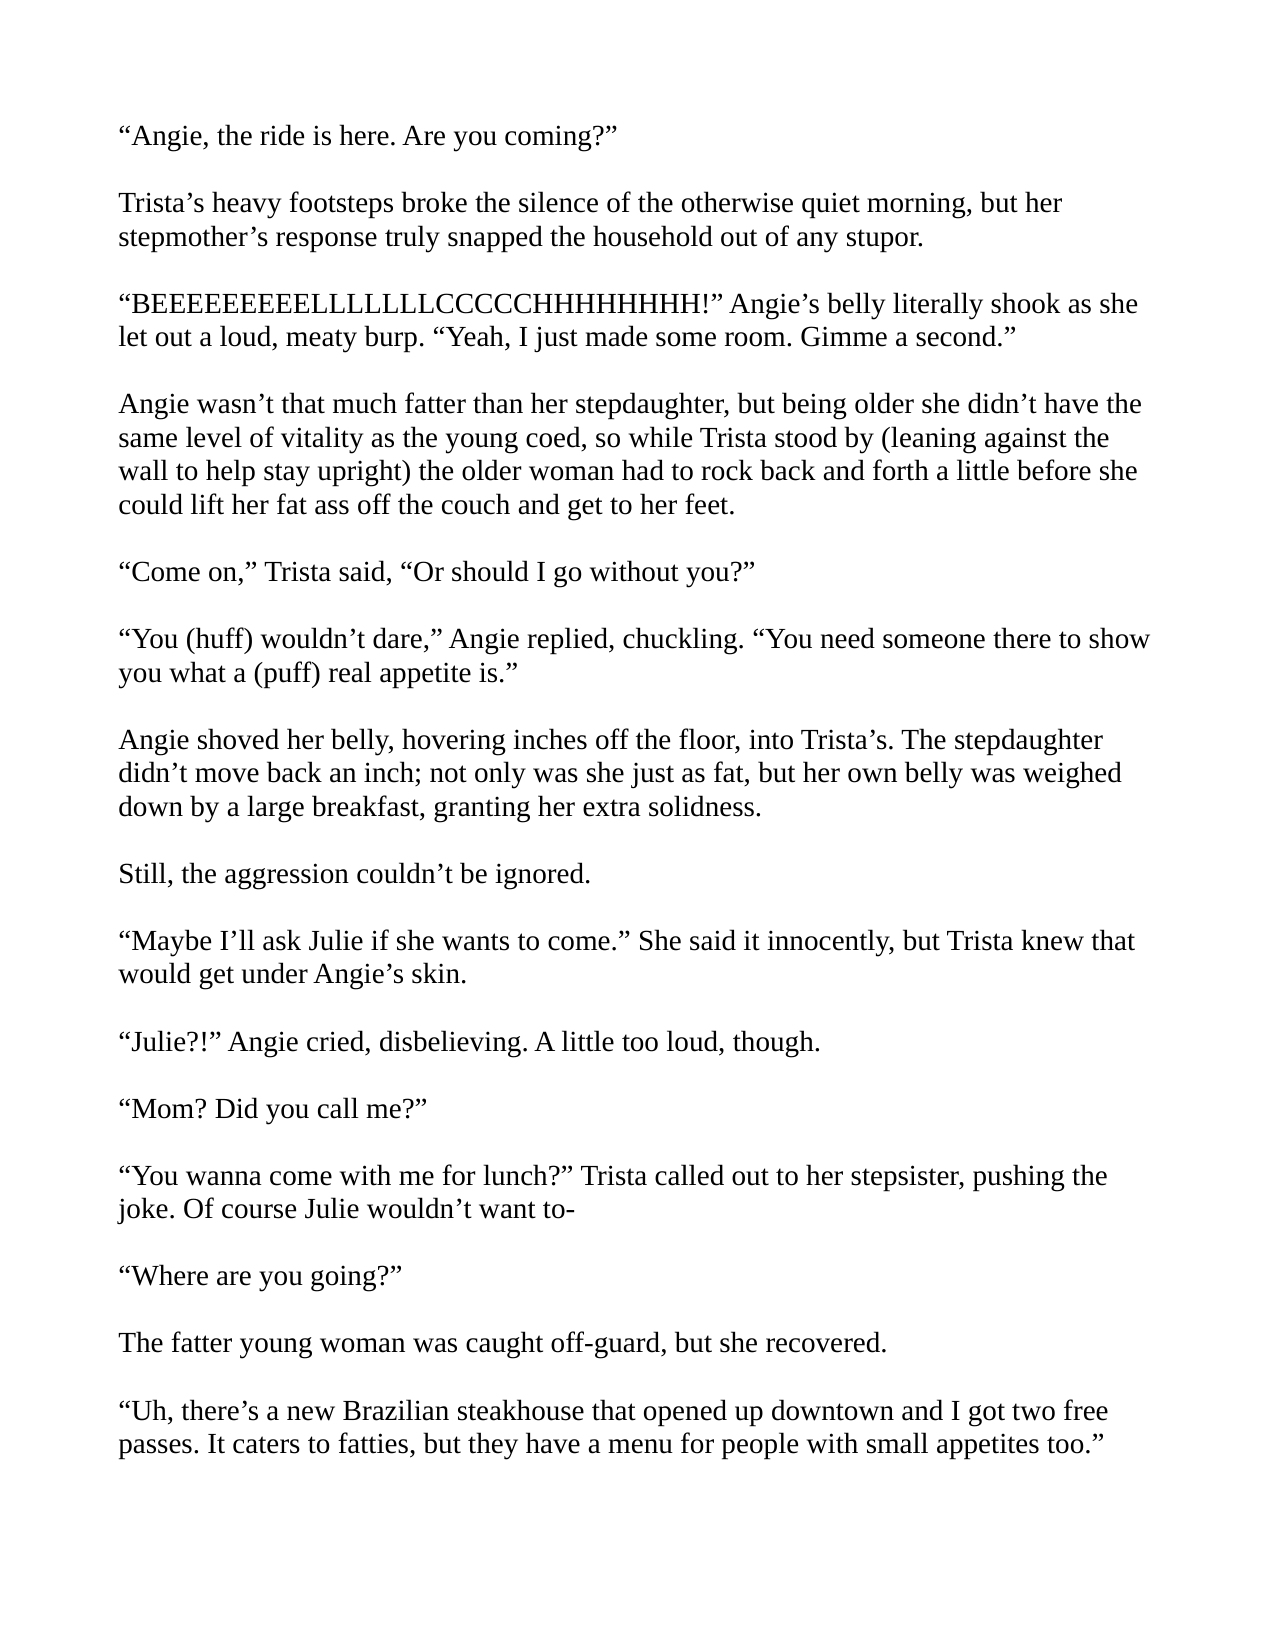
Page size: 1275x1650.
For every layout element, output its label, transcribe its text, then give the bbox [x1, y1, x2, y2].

text Angie shoved her belly, hovering inches off the floor, into Trista’s. The stepdaughter didn’t move back an inch; not only was she just as fat, but her own belly was weighed down by a large breakfast, granting her extra solidness. [118, 722, 1157, 822]
text “Come on,” Trista said, “Or should I go without you?” [118, 554, 1157, 588]
text “Where are you going?” [118, 1258, 1157, 1292]
text Still, the aggression couldn’t be ignored. [118, 856, 1157, 889]
text “You wanna come with me for lunch?” Trista called out to her stepsister, pushing the joke. Of course Julie wouldn’t want to- [118, 1158, 1157, 1225]
text “BEEEEEEEEELLLLLLLCCCCCHHHHHHHH!” Angie’s belly literally shook as she let out a loud, meaty burp. “Yeah, I just made some room. Gimme a second.” [118, 286, 1157, 353]
text “Mom? Did you call me?” [118, 1091, 1157, 1124]
text “You (huff) wouldn’t dare,” Angie replied, chuckling. “You need someone there to show you what a (puff) real appetite is.” [118, 621, 1157, 688]
text Trista’s heavy footsteps broke the silence of the otherwise quiet morning, but her stepmother’s response truly snapped the household out of any stupor. [118, 185, 1157, 252]
text “Maybe I’ll ask Julie if she wants to come.” She said it innocently, but Trista knew that would get under Angie’s skin. [118, 923, 1157, 990]
text “Julie?!” Angie cried, disbelieving. A little too loud, though. [118, 1024, 1157, 1057]
text Angie wasn’t that much fatter than her stepdaughter, but being older she didn’t have the same level of vitality as the young coed, so while Trista stood by (leaning against the wall to help stay upright) the older woman had to rock back and forth a little before she could lift her fat ass off the couch and get to her feet. [118, 386, 1157, 521]
text “Angie, the ride is here. Are you coming?” [118, 118, 1157, 152]
text “Uh, there’s a new Brazilian steakhouse that opened up downtown and I got two free passes. It caters to fatties, but they have a menu for people with small appetites too.” [118, 1393, 1157, 1460]
text The fatter young woman was caught off-guard, but she recovered. [118, 1326, 1157, 1359]
